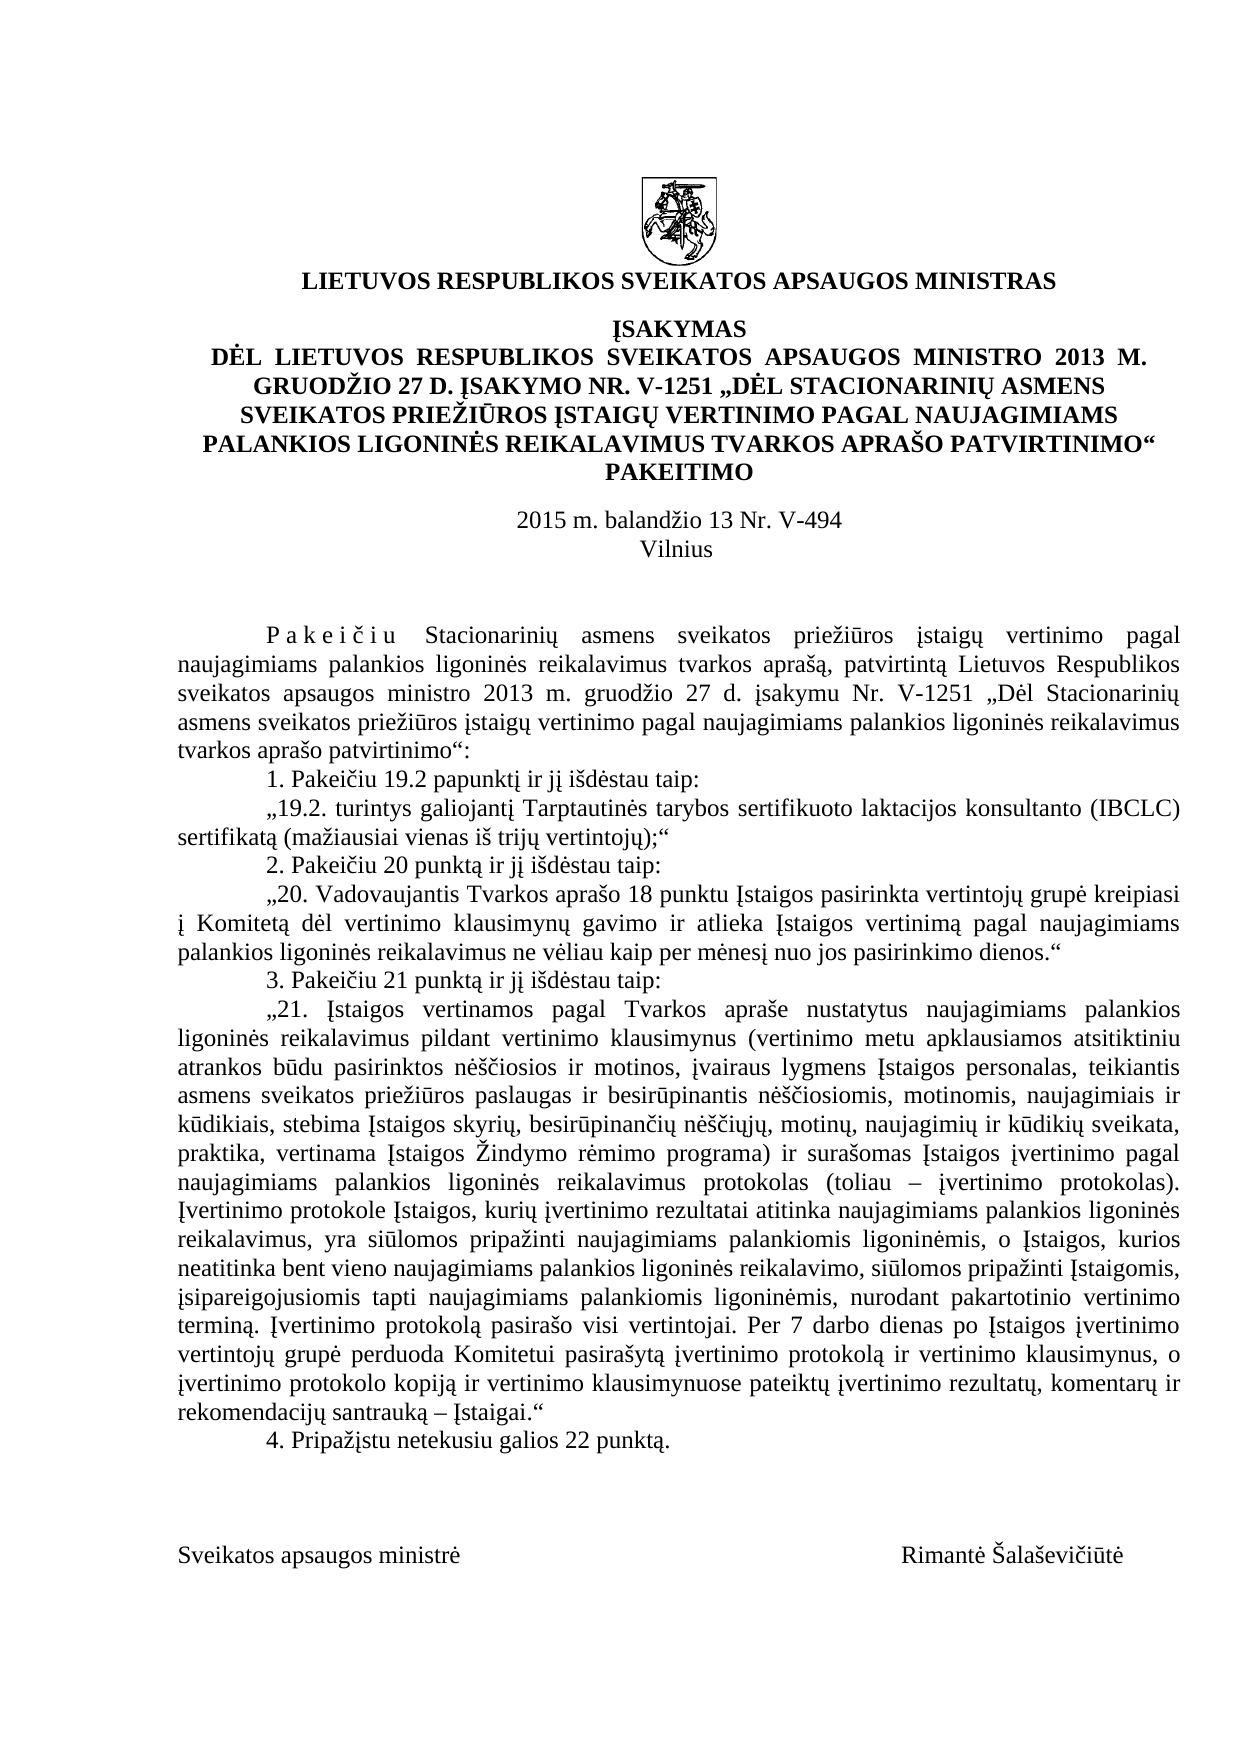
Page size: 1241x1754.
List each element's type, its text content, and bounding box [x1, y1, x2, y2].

text Sveikatos apsaugos ministrė Rimantė Šalaševičiūtė [177, 1540, 1181, 1569]
text 3. Pakeičiu 21 punktą ir jį išdėstau taip: [177, 965, 1181, 994]
text „21. Įstaigos vertinamos pagal Tvarkos apraše nustatytus naujagimiams palankios ligoninės reikalavimus pildant vertinimo klausimynus (vertinimo metu apklausiamos atsitiktiniu atrankos būdu pasirinktos nėščiosios ir motinos, įvairaus lygmens Įstaigos personalas, teikiantis asmens sveikatos priežiūros paslaugas ir besirūpinantis nėščiosiomis, motinomis, naujagimiais ir kūdikiais, stebima Įstaigos skyrių, besirūpinančių nėščiųjų, motinų, naujagimių ir kūdikių sveikata, praktika, vertinama Įstaigos Žindymo rėmimo programa) ir surašomas Įstaigos įvertinimo pagal naujagimiams palankios ligoninės reikalavimus protokolas (toliau – įvertinimo protokolas). Įvertinimo protokole Įstaigos, kurių įvertinimo rezultatai atitinka naujagimiams palankios ligoninės reikalavimus, yra siūlomos pripažinti naujagimiams palankiomis ligoninėmis, o Įstaigos, kurios neatitinka bent vieno naujagimiams palankios ligoninės reikalavimo, siūlomos pripažinti Įstaigomis, įsipareigojusiomis tapti naujagimiams palankiomis ligoninėmis, nurodant pakartotinio vertinimo terminą. Įvertinimo protokolą pasirašo visi vertintojai. Per 7 darbo dienas po Įstaigos įvertinimo vertintojų grupė perduoda Komitetui pasirašytą įvertinimo protokolą ir vertinimo klausimynus, o įvertinimo protokolo kopiją ir vertinimo klausimynuose pateiktų įvertinimo rezultatų, komentarų ir rekomendacijų santrauką – Įstaigai.“ [177, 994, 1181, 1425]
text 1. Pakeičiu 19.2 papunktį ir jį išdėstau taip: [177, 764, 1181, 793]
text LIETUVOS RESPUBLIKOS SVEIKATOS APSAUGOS MINISTRAS [177, 266, 1181, 294]
text 4. Pripažįstu netekusiu galios 22 punktą. [177, 1425, 1181, 1454]
text 2. Pakeičiu 20 punktą ir jį išdėstau taip: [177, 850, 1181, 879]
text „20. Vadovaujantis Tvarkos aprašo 18 punktu Įstaigos pasirinkta vertintojų grupė kreipiasi į Komitetą dėl vertinimo klausimynų gavimo ir atlieka Įstaigos vertinimą pagal naujagimiams palankios ligoninės reikalavimus ne vėliau kaip per mėnesį nuo jos pasirinkimo dienos.“ [177, 879, 1181, 965]
text „19.2. turintys galiojantį Tarptautinės tarybos sertifikuoto laktacijos konsultanto (IBCLC) sertifikatą (mažiausiai vienas iš trijų vertintojų);“ [177, 793, 1181, 850]
text Pakeičiu Stacionarinių asmens sveikatos priežiūros įstaigų vertinimo pagal naujagimiams palankios ligoninės reikalavimus tvarkos aprašą, patvirtintą Lietuvos Respublikos sveikatos apsaugos ministro 2013 m. gruodžio 27 d. įsakymu Nr. V-1251 „Dėl Stacionarinių asmens sveikatos priežiūros įstaigų vertinimo pagal naujagimiams palankios ligoninės reikalavimus tvarkos aprašo patvirtinimo“: [177, 620, 1181, 764]
text Vilnius [177, 534, 1181, 563]
text ĮSAKYMAS [177, 314, 1181, 342]
text DĖL LIETUVOS RESPUBLIKOS SVEIKATOS APSAUGOS MINISTRO 2013 M. GRUODŽIO 27 D. ĮSAKYMO NR. V-1251 „DĖL STACIONARINIŲ ASMENS SVEIKATOS PRIEŽIŪROS ĮSTAIGŲ VERTINIMO PAGAL NAUJAGIMIAMS PALANKIOS LIGONINĖS REIKALAVIMUS TVARKOS APRAŠO PATVIRTINIMO“ PAKEITIMO [177, 342, 1181, 486]
text 2015 m. balandžio 13 Nr. V-494 [177, 505, 1181, 534]
